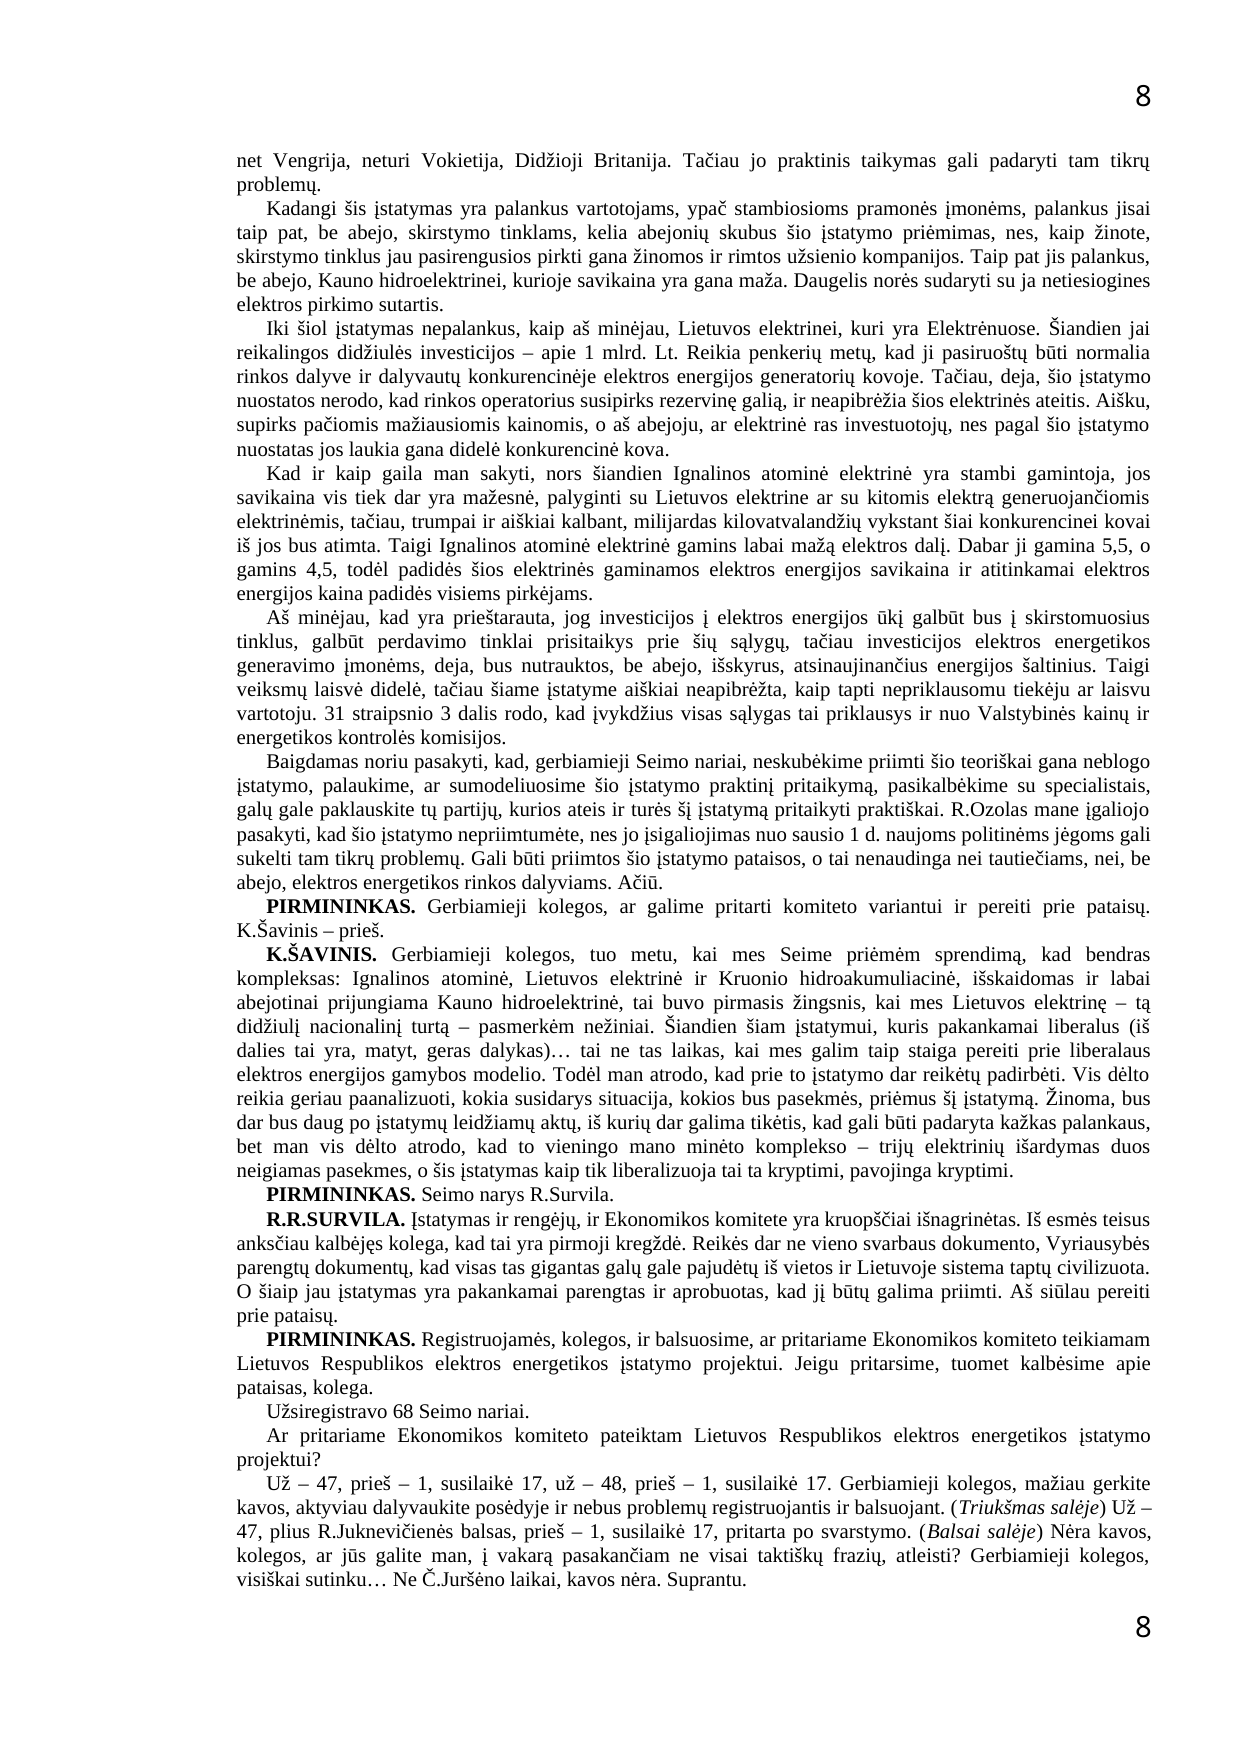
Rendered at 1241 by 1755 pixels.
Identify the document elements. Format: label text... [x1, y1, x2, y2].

text Kad ir kaip gaila man sakyti, nors šiandien Ignalinos atominė elektrinė yra stambi gamintoja, jos savikaina vis tiek dar yra mažesnė, palyginti su Lietuvos elektrine ar su kitomis elektrą generuojančiomis elektrinėmis, tačiau, trumpai ir aiškiai kalbant, milijardas kilovatvalandžių vykstant šiai konkurencinei kovai iš jos bus atimta. Taigi Ignalinos atominė elektrinė gamins labai mažą elektros dalį. Dabar ji gamina 5,5, o gamins 4,5, todėl padidės šios elektrinės gaminamos elektros energijos savikaina ir atitinkamai elektros energijos kaina padidės visiems pirkėjams. [236, 461, 1152, 605]
text PIRMININKAS. Seimo narys R.Survila. [236, 1182, 1152, 1206]
text Baigdamas noriu pasakyti, kad, gerbiamieji Seimo nariai, neskubėkime priimti šio teoriškai gana neblogo įstatymo, palaukime, ar sumodeliuosime šio įstatymo praktinį pritaikymą, pasikalbėkime su specialistais, galų gale paklauskite tų partijų, kurios ateis ir turės šį įstatymą pritaikyti praktiškai. R.Ozolas mane įgaliojo pasakyti, kad šio įstatymo nepriimtumėte, nes jo įsigaliojimas nuo sausio 1 d. naujoms politinėms jėgoms gali sukelti tam tikrų problemų. Gali būti priimtos šio įstatymo pataisos, o tai nenaudinga nei tautiečiams, nei, be abejo, elektros energetikos rinkos dalyviams. Ačiū. [236, 749, 1152, 894]
text Už – 47, prieš – 1, susilaikė 17, už – 48, prieš – 1, susilaikė 17. Gerbiamieji kolegos, mažiau gerkite kavos, aktyviau dalyvaukite posėdyje ir nebus problemų registruojantis ir balsuojant. (Triukšmas salėje) Už – 47, plius R.Juknevičienės balsas, prieš – 1, susilaikė 17, pritarta po svarstymo. (Balsai salėje) Nėra kavos, kolegos, ar jūs galite man, į vakarą pasakančiam ne visai taktiškų frazių, atleisti? Gerbiamieji kolegos, visiškai sutinku… Ne Č.Juršėno laikai, kavos nėra. Suprantu. [236, 1471, 1152, 1591]
text net Vengrija, neturi Vokietija, Didžioji Britanija. Tačiau jo praktinis taikymas gali padaryti tam tikrų problemų. [236, 148, 1152, 196]
text R.R.SURVILA. Įstatymas ir rengėjų, ir Ekonomikos komitete yra kruopščiai išnagrinėtas. Iš esmės teisus anksčiau kalbėjęs kolega, kad tai yra pirmoji kregždė. Reikės dar ne vieno svarbaus dokumento, Vyriausybės parengtų dokumentų, kad visas tas gigantas galų gale pajudėtų iš vietos ir Lietuvoje sistema taptų civilizuota. O šiaip jau įstatymas yra pakankamai parengtas ir aprobuotas, kad jį būtų galima priimti. Aš siūlau pereiti prie pataisų. [236, 1206, 1152, 1327]
text Aš minėjau, kad yra prieštarauta, jog investicijos į elektros energijos ūkį galbūt bus į skirstomuosius tinklus, galbūt perdavimo tinklai prisitaikys prie šių sąlygų, tačiau investicijos elektros energetikos generavimo įmonėms, deja, bus nutrauktos, be abejo, išskyrus, atsinaujinančius energijos šaltinius. Taigi veiksmų laisvė didelė, tačiau šiame įstatyme aiškiai neapibrėžta, kaip tapti nepriklausomu tiekėju ar laisvu vartotoju. 31 straipsnio 3 dalis rodo, kad įvykdžius visas sąlygas tai priklausys ir nuo Valstybinės kainų ir energetikos kontrolės komisijos. [236, 605, 1152, 749]
text Kadangi šis įstatymas yra palankus vartotojams, ypač stambiosioms pramonės įmonėms, palankus jisai taip pat, be abejo, skirstymo tinklams, kelia abejonių skubus šio įstatymo priėmimas, nes, kaip žinote, skirstymo tinklus jau pasirengusios pirkti gana žinomos ir rimtos užsienio kompanijos. Taip pat jis palankus, be abejo, Kauno hidroelektrinei, kurioje savikaina yra gana maža. Daugelis norės sudaryti su ja netiesiogines elektros pirkimo sutartis. [236, 196, 1152, 316]
text PIRMININKAS. Registruojamės, kolegos, ir balsuosime, ar pritariame Ekonomikos komiteto teikiamam Lietuvos Respublikos elektros energetikos įstatymo projektui. Jeigu pritarsime, tuomet kalbėsime apie pataisas, kolega. [236, 1327, 1152, 1399]
text K.ŠAVINIS. Gerbiamieji kolegos, tuo metu, kai mes Seime priėmėm sprendimą, kad bendras kompleksas: Ignalinos atominė, Lietuvos elektrinė ir Kruonio hidroakumuliacinė, išskaidomas ir labai abejotinai prijungiama Kauno hidroelektrinė, tai buvo pirmasis žingsnis, kai mes Lietuvos elektrinę – tą didžiulį nacionalinį turtą – pasmerkėm nežiniai. Šiandien šiam įstatymui, kuris pakankamai liberalus (iš dalies tai yra, matyt, geras dalykas)… tai ne tas laikas, kai mes galim taip staiga pereiti prie liberalaus elektros energijos gamybos modelio. Todėl man atrodo, kad prie to įstatymo dar reikėtų padirbėti. Vis dėlto reikia geriau paanalizuoti, kokia susidarys situacija, kokios bus pasekmės, priėmus šį įstatymą. Žinoma, bus dar bus daug po įstatymų leidžiamų aktų, iš kurių dar galima tikėtis, kad gali būti padaryta kažkas palankaus, bet man vis dėlto atrodo, kad to vieningo mano minėto komplekso – trijų elektrinių išardymas duos neigiamas pasekmes, o šis įstatymas kaip tik liberalizuoja tai ta kryptimi, pavojinga kryptimi. [236, 942, 1152, 1182]
text Iki šiol įstatymas nepalankus, kaip aš minėjau, Lietuvos elektrinei, kuri yra Elektrėnuose. Šiandien jai reikalingos didžiulės investicijos – apie 1 mlrd. Lt. Reikia penkerių metų, kad ji pasiruoštų būti normalia rinkos dalyve ir dalyvautų konkurencinėje elektros energijos generatorių kovoje. Tačiau, deja, šio įstatymo nuostatos nerodo, kad rinkos operatorius susipirks rezervinę galią, ir neapibrėžia šios elektrinės ateitis. Aišku, supirks pačiomis mažiausiomis kainomis, o aš abejoju, ar elektrinė ras investuotojų, nes pagal šio įstatymo nuostatas jos laukia gana didelė konkurencinė kova. [236, 316, 1152, 461]
text Ar pritariame Ekonomikos komiteto pateiktam Lietuvos Respublikos elektros energetikos įstatymo projektui? [236, 1423, 1152, 1471]
text Užsiregistravo 68 Seimo nariai. [236, 1399, 1152, 1423]
text PIRMININKAS. Gerbiamieji kolegos, ar galime pritarti komiteto variantui ir pereiti prie pataisų. K.Šavinis – prieš. [236, 894, 1152, 942]
